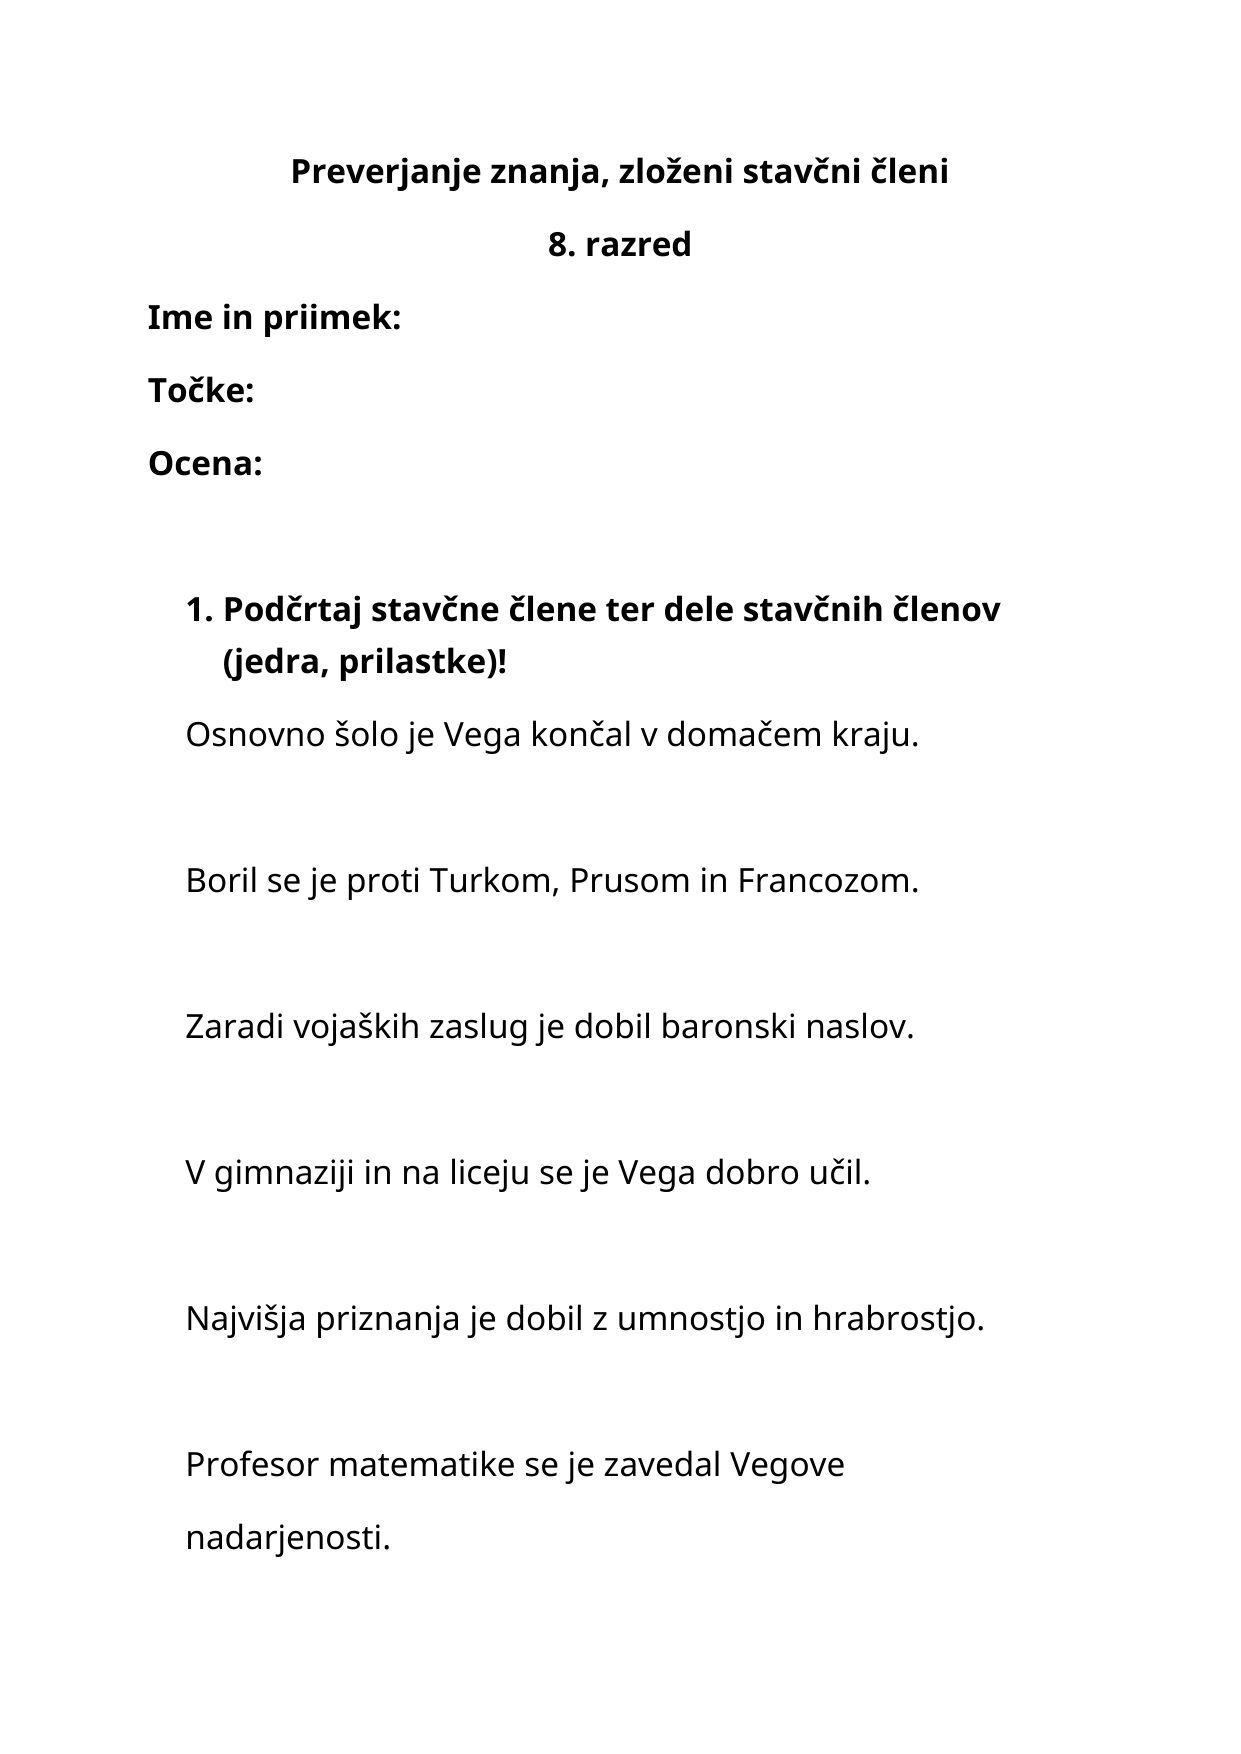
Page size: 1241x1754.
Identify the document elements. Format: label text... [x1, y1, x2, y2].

text Ocena: [148, 440, 1093, 485]
text Osnovno šolo je Vega končal v domačem kraju. [185, 711, 1093, 756]
text nadarjenosti. [185, 1514, 1093, 1559]
list Podčrtaj stavčne člene ter dele stavčnih členov (jedra, prilastke)! [185, 586, 1093, 683]
text Najvišja priznanja je dobil z umnostjo in hrabrostjo. [185, 1295, 1093, 1341]
text Ime in priimek: [148, 294, 1093, 339]
text 8. razred [148, 221, 1093, 266]
text Preverjanje znanja, zloženi stavčni členi [148, 148, 1093, 193]
text Profesor matematike se je zavedal Vegove [185, 1441, 1093, 1487]
text V gimnaziji in na liceju se je Vega dobro učil. [185, 1149, 1093, 1194]
text Zaradi vojaških zaslug je dobil baronski naslov. [185, 1003, 1093, 1048]
text Točke: [148, 367, 1093, 412]
text Boril se je proti Turkom, Prusom in Francozom. [185, 857, 1093, 902]
